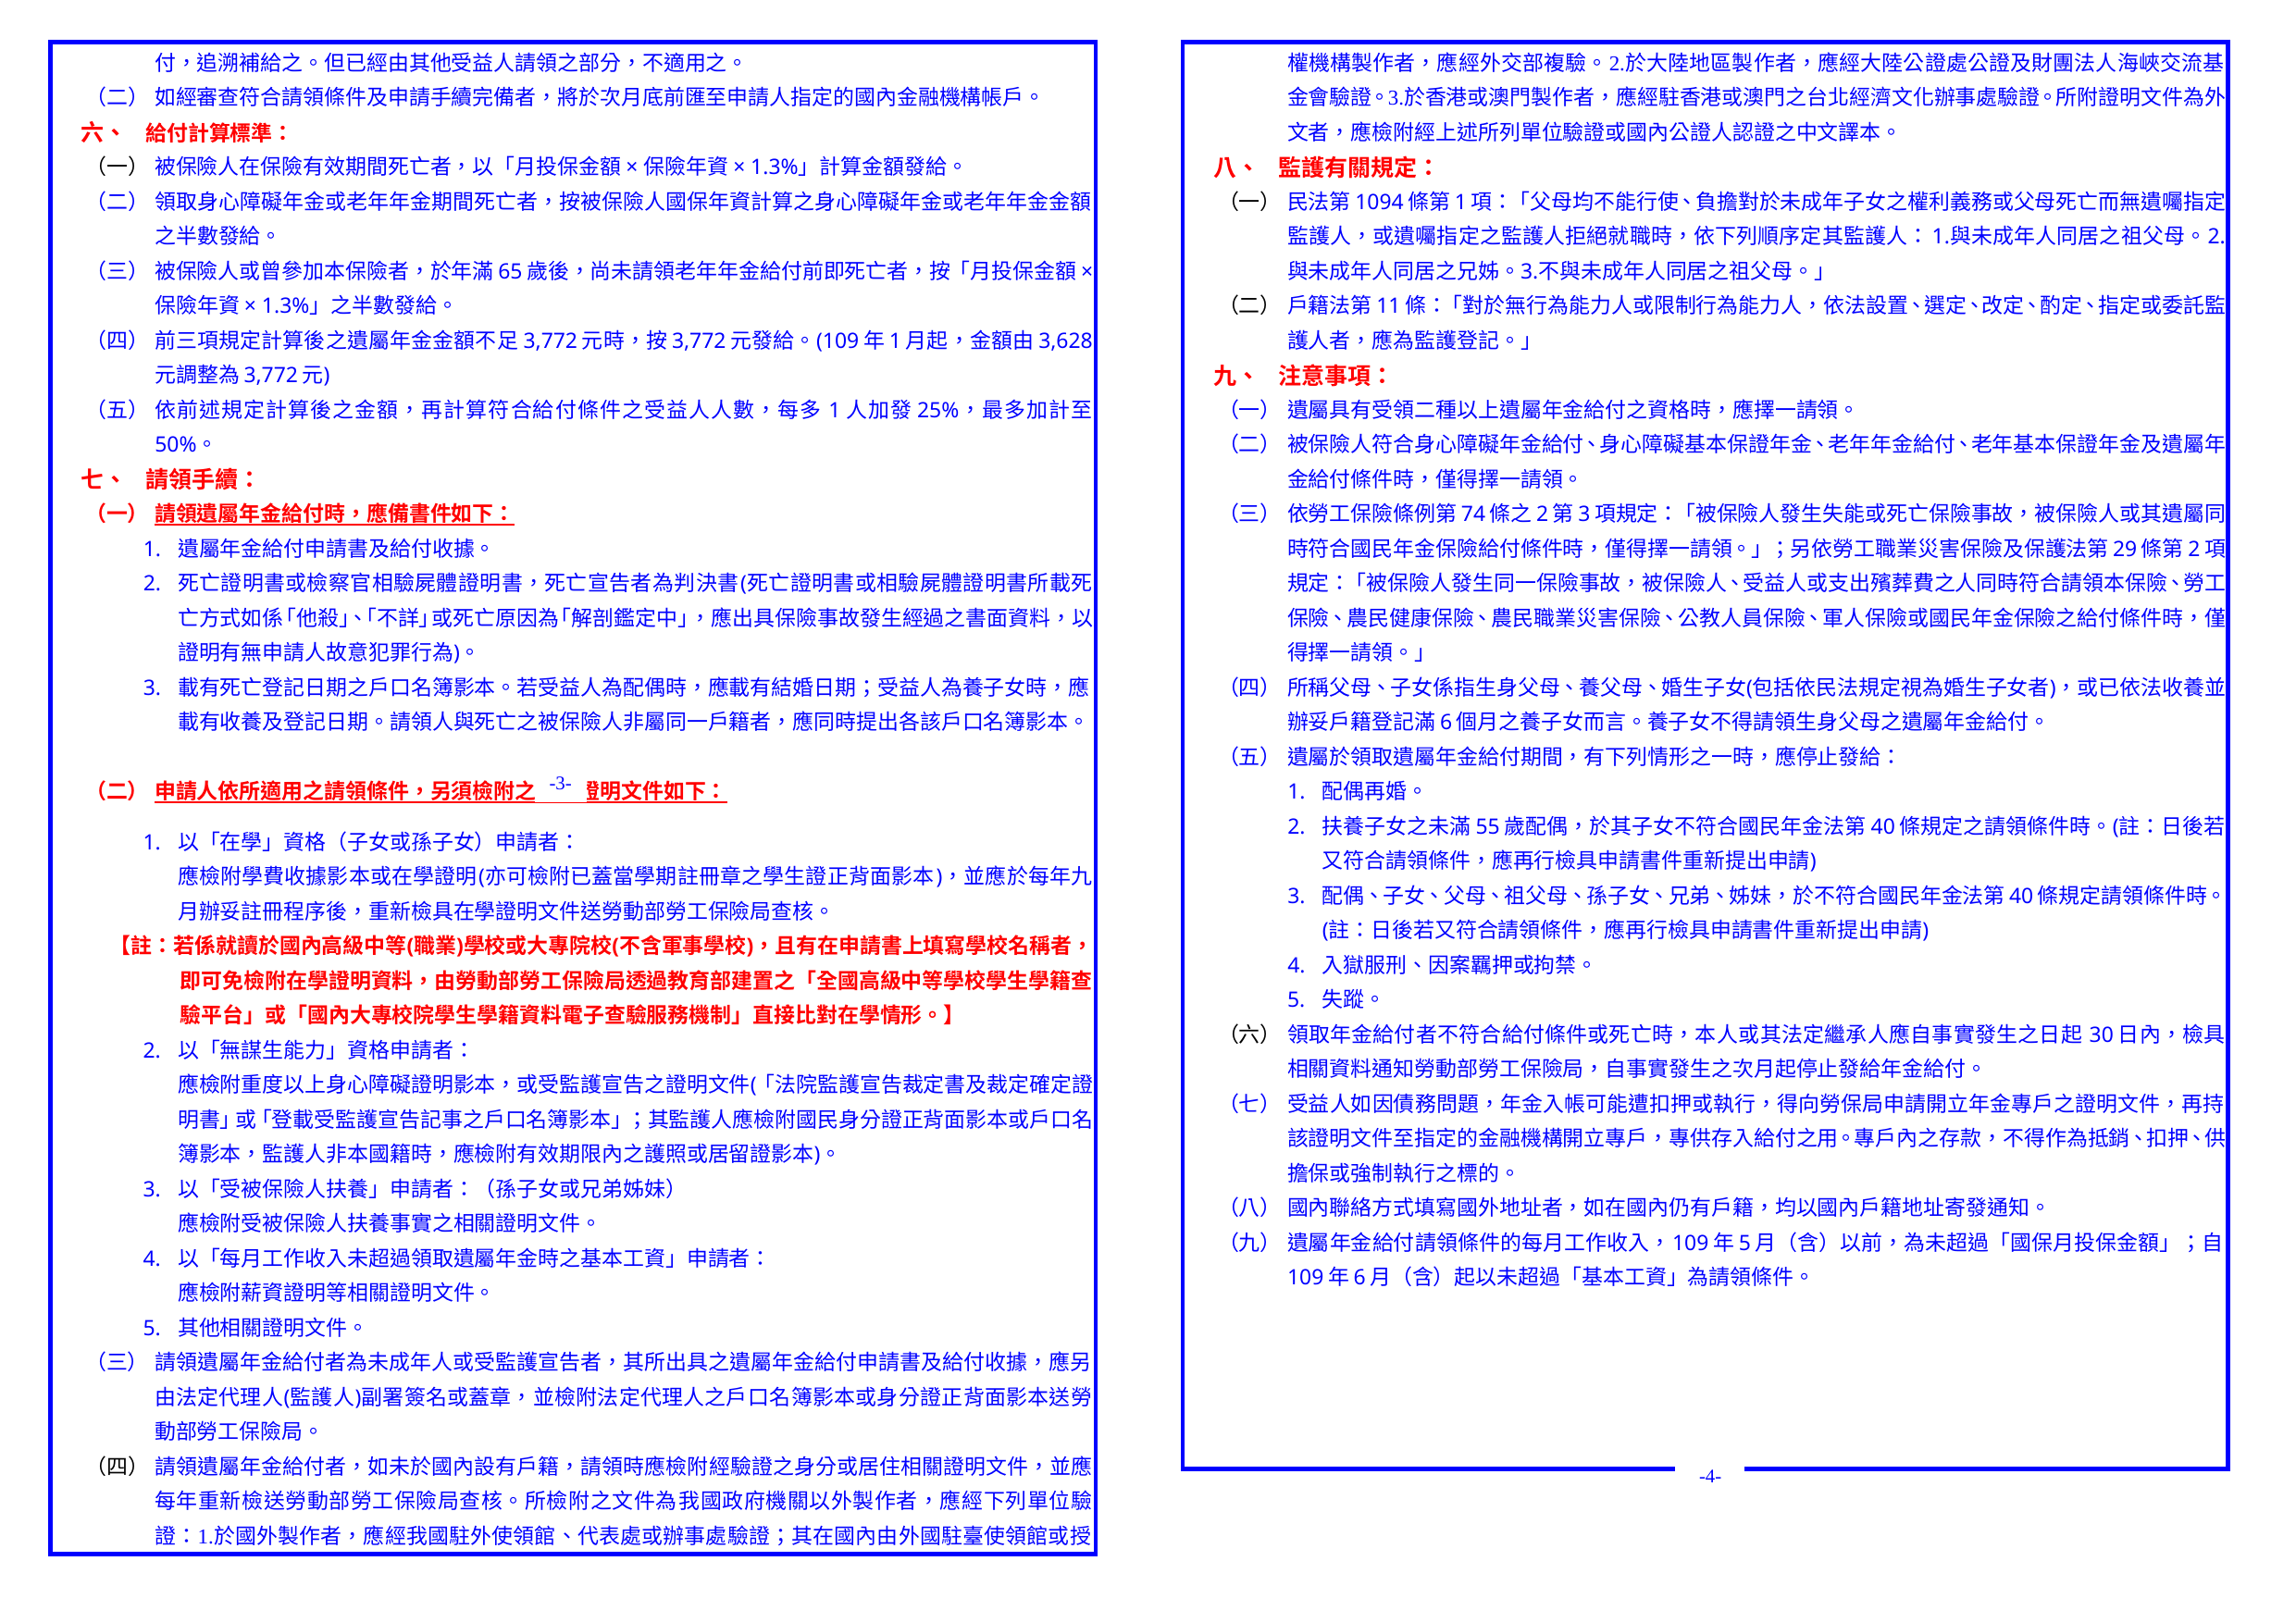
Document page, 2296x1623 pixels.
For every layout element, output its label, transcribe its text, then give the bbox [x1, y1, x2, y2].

table_cell 請領資格： 被保險人在加保期間死亡，遺有符合受領年金給付資格之遺屬。 被保險人在領取身心障礙或老年年金期間死亡，遺有符合受領年金給付資格之遺屬。 被保險人或曾參加本保險者，於年滿65歲後，尚未請領老年年金給付前即死亡，遺有符合請領資格 之遺屬。 遺屬順位： 受領遺屬年金給付之順序如下： 當序受領遺屬年金對象存在時，不論當序遺屬是否具備請領資格，後順序之遺屬不得請領。當序遺屬於請領後死亡或喪失請領條件或放棄請領時，亦同。 遺屬請領條件： 配偶：須符合下列其中一項規定： 年滿55歲且婚姻關係存續1年以上。 年滿45歲且婚姻關係存續1年以上，且每月工作收入未超過其領取遺屬年金給付時之基本工資。 扶養國民年金法第40條第2項第3款規定之子女者。【請參照說明三之(二)】 無謀生能力。 子女：應符合下列情形之一（如為養子女須有收養關係6個月以上）： 未成年。 無謀生能力。 年齡25歲以下，在學，且每月工作收入未超過其領取遺屬年金給付時之基本工資。 父母、祖父母： 應年滿55歲且每月工作收入未超過其領取遺屬年金給付時之基本工資。 孫子女：應受被保險人扶養並符合下列情形之一： 未成年。 無謀生能力。 年齡25歲以下，在學，且每月工作收入未超過其領取遺屬年金給付時之基本工資。 兄弟、姊妹：應受被保險人扶養並符合下列情形之一： 未成年。 無謀生能力。 年滿55歲且每月工作收入未超過其領取遺屬年金給付時之基本工資。 遺屬請領條件的認定： 配偶要年滿55歲或45歲、父母及祖父母要年滿55歲，是指配偶、父母或祖父母在請領遺屬年金時必須符合的年齡要件，如果還沒達到規定的年齡，可以等到年齡屆滿，符合請領條件的時候再申領。 配偶婚姻關係存續 1年以上，是以被保險人死亡當日往前推算，婚姻關係連續達 1 年以上。 「無謀生能力」是指符合下列其中之一項規定的人： 符合法定重度以上身心障礙資格領有身心障礙證明者，未實際從事工作或未參加相關社會保險。 受監護宣告，尚未撤銷者。 子女或孫子女在學，是指就讀於國內公立學校、各級主管教育行政機關核准立案之私立學校或境外當地主管權責機關或專業評鑑團體所認可之學校，並具有正式學籍者。 年金核付： 經審查符合請領條件者，自遺屬符合請領條件之當月起按月發給，至應停止發給或死亡之當月止。遺屬年金給付之受益人未於符合請領條件之當月提出申請者，自其提出請領之日起前5年得領取之給付，追溯補給之。但已經由其他受益人請領之部分，不適用之。 如經審查符合請領條件及申請手續完備者，將於次月底前匯至申請人指定的國內金融機構帳戶。 給付計算標準： 被保險人在保險有效期間死亡者，以「月投保金額 × 保險年資 × 1.3%」計算金額發給。 領取身心障礙年金或老年年金期間死亡者，按被保險人國保年資計算之身心障礙年金或老年年金金額之半數發給。 被保險人或曾參加本保險者，於年滿65歲後，尚未請領老年年金給付前即死亡者，按「月投保金額 × 保險年資 × 1.3%」之半數發給。 前三項規定計算後之遺屬年金金額不足3,772元時，按3,772元發給。(109年1月起，金額由3,628元調整為3,772元) 依前述規定計算後之金額，再計算符合給付條件之受益人人數，每多1人加發25%，最多加計至50%。 請領手續： 請領遺屬年金給付時，應備書件如下： 遺屬年金給付申請書及給付收據。 死亡證明書或檢察官相驗屍體證明書，死亡宣告者為判決書(死亡證明書或相驗屍體證明書所載死亡方式如係「他殺」、「不詳」或死亡原因為「解剖鑑定中」，應出具保險事故發生經過之書面資料，以證明有無申請人故意犯罪行為)。 載有死亡登記日期之戶口名簿影本。若受益人為配偶時，應載有結婚日期；受益人為養子女時，應載有收養及登記日期。請領人與死亡之被保險人非屬同一戶籍者，應同時提出各該戶口名簿影本。 申請人依所適用之請領條件，另須檢附之其他證明文件如下： 以「在學」資格（子女或孫子女）申請者： 應檢附學費收據影本或在學證明(亦可檢附已蓋當學期註冊章之學生證正背面影本)，並應於每年九月辦妥註冊程序後，重新檢具在學證明文件送勞動部勞工保險局查核。 【註：若係就讀於國內高級中等(職業)學校或大專院校(不含軍事學校)，且有在申請書上填寫學校名稱者，即可免檢附在學證明資料，由勞動部勞工保險局透過教育部建置之「全國高級中等學校學生學籍查驗平台」或「國內大專校院學生學籍資料電子查驗服務機制」直接比對在學情形。】 以「無謀生能力」資格申請者： 應檢附重度以上身心障礙證明影本，或受監護宣告之證明文件(「法院監護宣告裁定書及裁定確定證明書」或「登載受監護宣告記事之戶口名簿影本」；其監護人應檢附國民身分證正背面影本或戶口名簿影本，監護人非本國籍時，應檢附有效期限內之護照或居留證影本)。 以「受被保險人扶養」申請者：（孫子女或兄弟姊妹） 應檢附受被保險人扶養事實之相關證明文件。 以「每月工作收入未超過領取遺屬年金時之基本工資」申請者： 應檢附薪資證明等相關證明文件。 其他相關證明文件。 請領遺屬年金給付者為未成年人或受監護宣告者，其所出具之遺屬年金給付申請書及給付收據，應另由法定代理人(監護人)副署簽名或蓋章，並檢附法定代理人之戶口名簿影本或身分證正背面影本送勞動部勞工保險局。 請領遺屬年金給付者，如未於國內設有戶籍，請領時應檢附經驗證之身分或居住相關證明文件，並應每年重新檢送勞動部勞工保險局查核。所檢附之文件為我國政府機關以外製作者，應經下列單位驗證：1.於國外製作者，應經我國駐外使領館、代表處或辦事處驗證；其在國內由外國駐臺使領館或授權機構製作者，應經外交部複驗。2.於大陸地區製作者，應經大陸公證處公證及財團法人海峽交流基金會驗證。3.於香港或澳門製作者，應經駐香港或澳門之台北經濟文化辦事處驗證。所附證明文件為外文者，應檢附經上述所列單位驗證或國內公證人認證之中文譯本。 監護有關規定： 民法第1094條第1項：「父母均不能行使、負擔對於未成年子女之權利義務或父母死亡而無遺囑指定監護人，或遺囑指定之監護人拒絕就職時，依下列順序定其監護人：1.與未成年人同居之祖父母。2.與未成年人同居之兄姊。3.不與未成年人同居之祖父母。」 戶籍法第11條：「對於無行為能力人或限制行為能力人，依法設置、選定、改定、酌定、指定或委託監護人者，應為監護登記。」 注意事項： 遺屬具有受領二種以上遺屬年金給付之資格時，應擇一請領。 被保險人符合身心障礙年金給付、身心障礙基本保證年金、老年年金給付、老年基本保證年金及遺屬年金給付條件時，僅得擇一請領。 依勞工保險條例第74條之2第3項規定：「被保險人發生失能或死亡保險事故，被保險人或其遺屬同時符合國民年金保險給付條件時，僅得擇一請領。」；另依勞工職業災害保險及保護法第29條第2項規定：「被保險人發生同一保險事故，被保險人、受益人或支出殯葬費之人同時符合請領本保險、勞工保險、農民健康保險、農民職業災害保險、公教人員保險、軍人保險或國民年金保險之給付條件時，僅得擇一請領。」 所稱父母、子女係指生身父母、養父母、婚生子女(包括依民法規定視為婚生子女者)，或已依法收養並辦妥戶籍登記滿6個月之養子女而言。養子女不得請領生身父母之遺屬年金給付。 遺屬於領取遺屬年金給付期間，有下列情形之一時，應停止發給： 配偶再婚。 扶養子女之未滿55歲配偶，於其子女不符合國民年金法第40條規定之請領條件時。(註：日後若又符合請領條件，應再行檢具申請書件重新提出申請) 配偶、子女、父母、祖父母、孫子女、兄弟、姊妹，於不符合國民年金法第40條規定請領條件時。(註：日後若又符合請領條件，應再行檢具申請書件重新提出申請) 入獄服刑、因案羈押或拘禁。 失蹤。 領取年金給付者不符合給付條件或死亡時，本人或其法定繼承人應自事實發生之日起30日內，檢具相關資料通知勞動部勞工保險局，自事實發生之次月起停止發給年金給付。 受益人如因債務問題，年金入帳可能遭扣押或執行，得向勞保局申請開立年金專戶之證明文件，再持該證明文件至指定的金融機構開立專戶，專供存入給付之用。專戶內之存款，不得作為抵銷、扣押、供擔保或強制執行之標的。 國內聯絡方式填寫國外地址者，如在國內仍有戶籍，均以國內戶籍地址寄發通知。 遺屬年金給付請領條件的每月工作收入，109年5月（含）以前，為未超過「國保月投保金額」；自109年6月（含）起以未超過「基本工資」為請領條件。 [53, 44, 1094, 1552]
table_cell [2230, 40, 2245, 1467]
table_cell [32, 40, 48, 1552]
table_cell 請領資格： 被保險人在加保期間死亡，遺有符合受領年金給付資格之遺屬。 被保險人在領取身心障礙或老年年金期間死亡，遺有符合受領年金給付資格之遺屬。 被保險人或曾參加本保險者，於年滿65歲後，尚未請領老年年金給付前即死亡，遺有符合請領資格 之遺屬。 遺屬順位： 受領遺屬年金給付之順序如下： 當序受領遺屬年金對象存在時，不論當序遺屬是否具備請領資格，後順序之遺屬不得請領。當序遺屬於請領後死亡或喪失請領條件或放棄請領時，亦同。 遺屬請領條件： 配偶：須符合下列其中一項規定： 年滿55歲且婚姻關係存續1年以上。 年滿45歲且婚姻關係存續1年以上，且每月工作收入未超過其領取遺屬年金給付時之基本工資。 扶養國民年金法第40條第2項第3款規定之子女者。【請參照說明三之(二)】 無謀生能力。 子女：應符合下列情形之一（如為養子女須有收養關係6個月以上）： 未成年。 無謀生能力。 年齡25歲以下，在學，且每月工作收入未超過其領取遺屬年金給付時之基本工資。 父母、祖父母： 應年滿55歲且每月工作收入未超過其領取遺屬年金給付時之基本工資。 孫子女：應受被保險人扶養並符合下列情形之一： 未成年。 無謀生能力。 年齡25歲以下，在學，且每月工作收入未超過其領取遺屬年金給付時之基本工資。 兄弟、姊妹：應受被保險人扶養並符合下列情形之一： 未成年。 無謀生能力。 年滿55歲且每月工作收入未超過其領取遺屬年金給付時之基本工資。 遺屬請領條件的認定： 配偶要年滿55歲或45歲、父母及祖父母要年滿55歲，是指配偶、父母或祖父母在請領遺屬年金時必須符合的年齡要件，如果還沒達到規定的年齡，可以等到年齡屆滿，符合請領條件的時候再申領。 配偶婚姻關係存續 1年以上，是以被保險人死亡當日往前推算，婚姻關係連續達 1 年以上。 「無謀生能力」是指符合下列其中之一項規定的人： 符合法定重度以上身心障礙資格領有身心障礙證明者，未實際從事工作或未參加相關社會保險。 受監護宣告，尚未撤銷者。 子女或孫子女在學，是指就讀於國內公立學校、各級主管教育行政機關核准立案之私立學校或境外當地主管權責機關或專業評鑑團體所認可之學校，並具有正式學籍者。 年金核付： 經審查符合請領條件者，自遺屬符合請領條件之當月起按月發給，至應停止發給或死亡之當月止。遺屬年金給付之受益人未於符合請領條件之當月提出申請者，自其提出請領之日起前5年得領取之給付，追溯補給之。但已經由其他受益人請領之部分，不適用之。 如經審查符合請領條件及申請手續完備者，將於次月底前匯至申請人指定的國內金融機構帳戶。 給付計算標準： 被保險人在保險有效期間死亡者，以「月投保金額 × 保險年資 × 1.3%」計算金額發給。 領取身心障礙年金或老年年金期間死亡者，按被保險人國保年資計算之身心障礙年金或老年年金金額之半數發給。 被保險人或曾參加本保險者，於年滿65歲後，尚未請領老年年金給付前即死亡者，按「月投保金額 × 保險年資 × 1.3%」之半數發給。 前三項規定計算後之遺屬年金金額不足3,772元時，按3,772元發給。(109年1月起，金額由3,628元調整為3,772元) 依前述規定計算後之金額，再計算符合給付條件之受益人人數，每多1人加發25%，最多加計至50%。 請領手續： 請領遺屬年金給付時，應備書件如下： 遺屬年金給付申請書及給付收據。 死亡證明書或檢察官相驗屍體證明書，死亡宣告者為判決書(死亡證明書或相驗屍體證明書所載死亡方式如係「他殺」、「不詳」或死亡原因為「解剖鑑定中」，應出具保險事故發生經過之書面資料，以證明有無申請人故意犯罪行為)。 載有死亡登記日期之戶口名簿影本。若受益人為配偶時，應載有結婚日期；受益人為養子女時，應載有收養及登記日期。請領人與死亡之被保險人非屬同一戶籍者，應同時提出各該戶口名簿影本。 申請人依所適用之請領條件，另須檢附之其他證明文件如下： 以「在學」資格（子女或孫子女）申請者： 應檢附學費收據影本或在學證明(亦可檢附已蓋當學期註冊章之學生證正背面影本)，並應於每年九月辦妥註冊程序後，重新檢具在學證明文件送勞動部勞工保險局查核。 【註：若係就讀於國內高級中等(職業)學校或大專院校(不含軍事學校)，且有在申請書上填寫學校名稱者，即可免檢附在學證明資料，由勞動部勞工保險局透過教育部建置之「全國高級中等學校學生學籍查驗平台」或「國內大專校院學生學籍資料電子查驗服務機制」直接比對在學情形。】 以「無謀生能力」資格申請者： 應檢附重度以上身心障礙證明影本，或受監護宣告之證明文件(「法院監護宣告裁定書及裁定確定證明書」或「登載受監護宣告記事之戶口名簿影本」；其監護人應檢附國民身分證正背面影本或戶口名簿影本，監護人非本國籍時，應檢附有效期限內之護照或居留證影本)。 以「受被保險人扶養」申請者：（孫子女或兄弟姊妹） 應檢附受被保險人扶養事實之相關證明文件。 以「每月工作收入未超過領取遺屬年金時之基本工資」申請者： 應檢附薪資證明等相關證明文件。 其他相關證明文件。 請領遺屬年金給付者為未成年人或受監護宣告者，其所出具之遺屬年金給付申請書及給付收據，應另由法定代理人(監護人)副署簽名或蓋章，並檢附法定代理人之戶口名簿影本或身分證正背面影本送勞動部勞工保險局。 請領遺屬年金給付者，如未於國內設有戶籍，請領時應檢附經驗證之身分或居住相關證明文件，並應每年重新檢送勞動部勞工保險局查核。所檢附之文件為我國政府機關以外製作者，應經下列單位驗證：1.於國外製作者，應經我國駐外使領館、代表處或辦事處驗證；其在國內由外國駐臺使領館或授權機構製作者，應經外交部複驗。2.於大陸地區製作者，應經大陸公證處公證及財團法人海峽交流基金會驗證。3.於香港或澳門製作者，應經駐香港或澳門之台北經濟文化辦事處驗證。所附證明文件為外文者，應檢附經上述所列單位驗證或國內公證人認證之中文譯本。 監護有關規定： 民法第1094條第1項：「父母均不能行使、負擔對於未成年子女之權利義務或父母死亡而無遺囑指定監護人，或遺囑指定之監護人拒絕就職時，依下列順序定其監護人：1.與未成年人同居之祖父母。2.與未成年人同居之兄姊。3.不與未成年人同居之祖父母。」 戶籍法第11條：「對於無行為能力人或限制行為能力人，依法設置、選定、改定、酌定、指定或委託監護人者，應為監護登記。」 注意事項： 遺屬具有受領二種以上遺屬年金給付之資格時，應擇一請領。 被保險人符合身心障礙年金給付、身心障礙基本保證年金、老年年金給付、老年基本保證年金及遺屬年金給付條件時，僅得擇一請領。 依勞工保險條例第74條之2第3項規定：「被保險人發生失能或死亡保險事故，被保險人或其遺屬同時符合國民年金保險給付條件時，僅得擇一請領。」；另依勞工職業災害保險及保護法第29條第2項規定：「被保險人發生同一保險事故，被保險人、受益人或支出殯葬費之人同時符合請領本保險、勞工保險、農民健康保險、農民職業災害保險、公教人員保險、軍人保險或國民年金保險之給付條件時，僅得擇一請領。」 所稱父母、子女係指生身父母、養父母、婚生子女(包括依民法規定視為婚生子女者)，或已依法收養並辦妥戶籍登記滿6個月之養子女而言。養子女不得請領生身父母之遺屬年金給付。 遺屬於領取遺屬年金給付期間，有下列情形之一時，應停止發給： 配偶再婚。 扶養子女之未滿55歲配偶，於其子女不符合國民年金法第40條規定之請領條件時。(註：日後若又符合請領條件，應再行檢具申請書件重新提出申請) 配偶、子女、父母、祖父母、孫子女、兄弟、姊妹，於不符合國民年金法第40條規定請領條件時。(註：日後若又符合請領條件，應再行檢具申請書件重新提出申請) 入獄服刑、因案羈押或拘禁。 失蹤。 領取年金給付者不符合給付條件或死亡時，本人或其法定繼承人應自事實發生之日起30日內，檢具相關資料通知勞動部勞工保險局，自事實發生之次月起停止發給年金給付。 受益人如因債務問題，年金入帳可能遭扣押或執行，得向勞保局申請開立年金專戶之證明文件，再持該證明文件至指定的金融機構開立專戶，專供存入給付之用。專戶內之存款，不得作為抵銷、扣押、供擔保或強制執行之標的。 國內聯絡方式填寫國外地址者，如在國內仍有戶籍，均以國內戶籍地址寄發通知。 遺屬年金給付請領條件的每月工作收入，109年5月（含）以前，為未超過「國保月投保金額」；自109年6月（含）起以未超過「基本工資」為請領條件。 [1185, 44, 2226, 1504]
table_cell [1098, 40, 1113, 1552]
table_cell [1165, 40, 1181, 1467]
